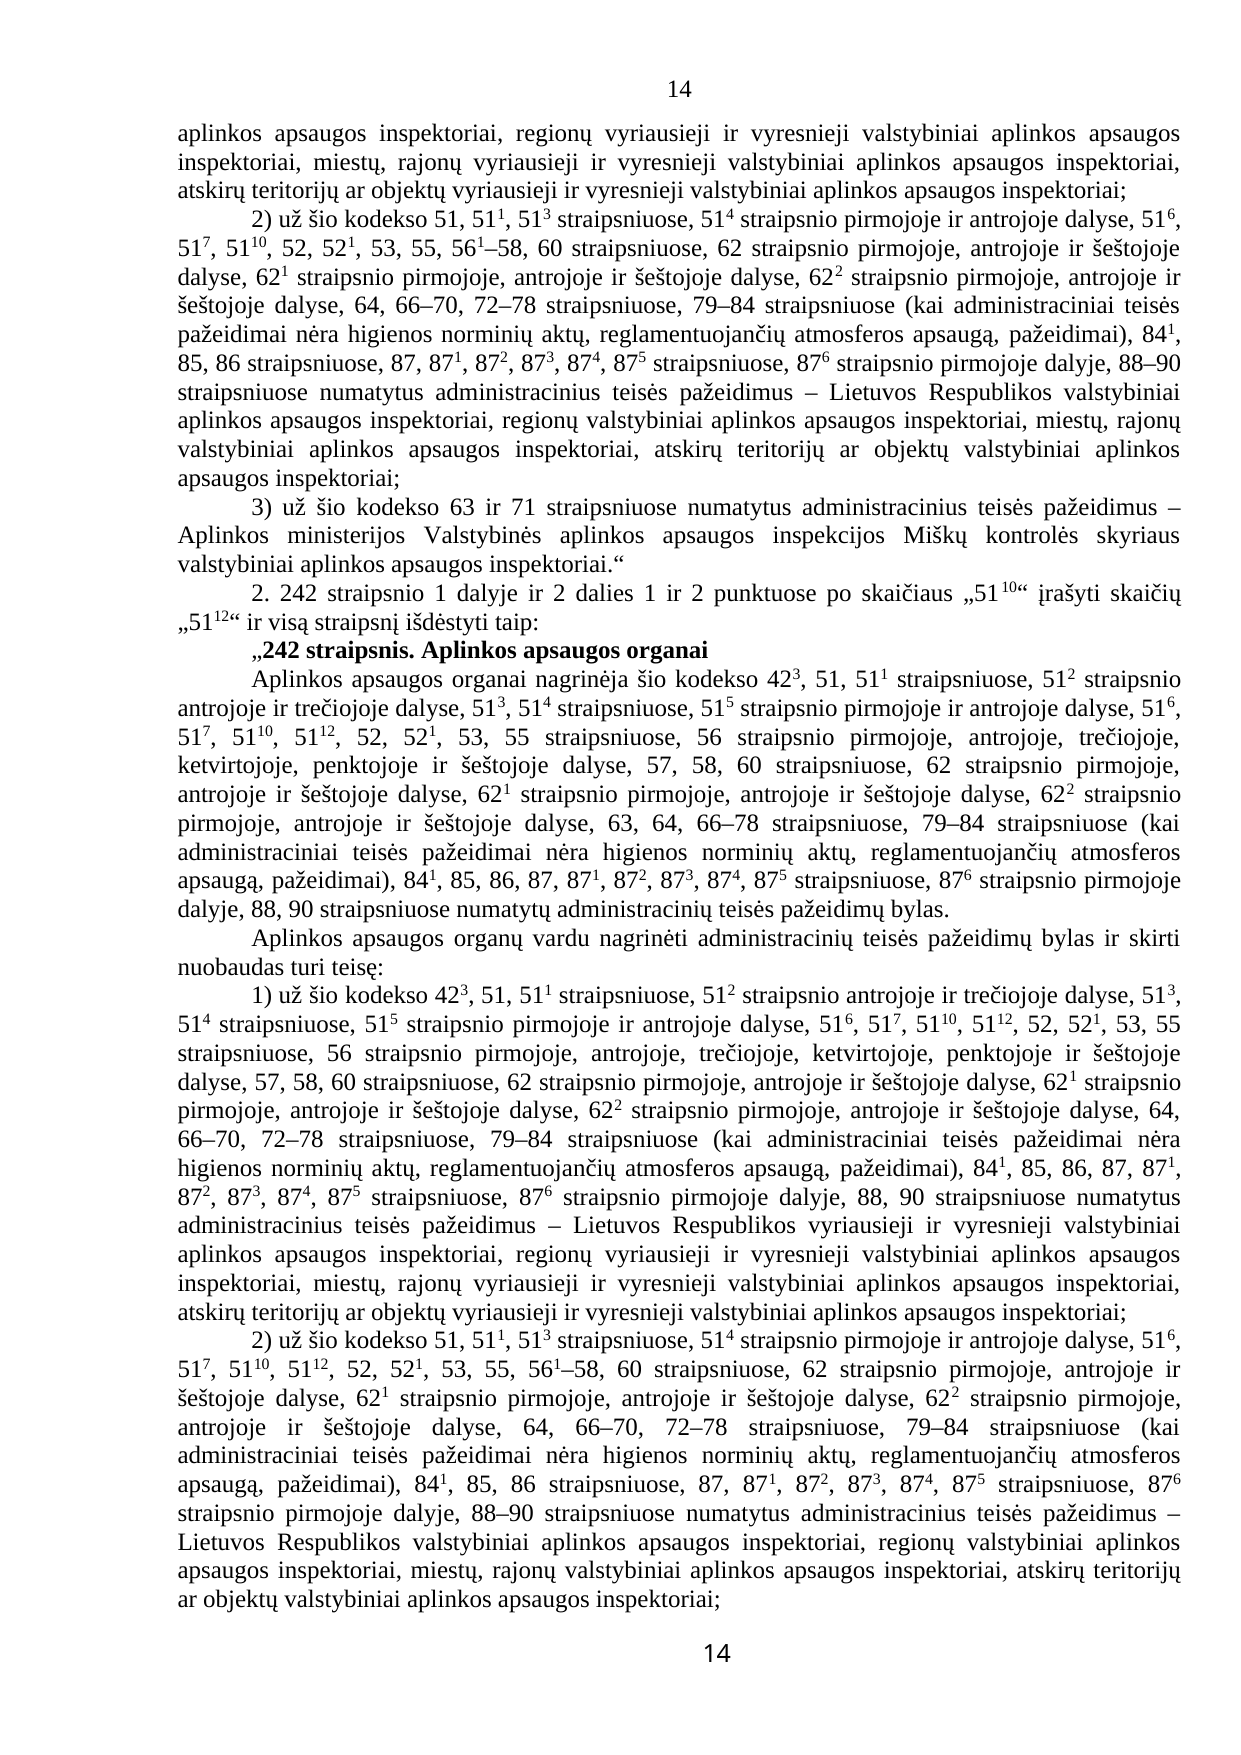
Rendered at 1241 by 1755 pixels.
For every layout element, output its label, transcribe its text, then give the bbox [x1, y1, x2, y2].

text aplinkos apsaugos inspektoriai, regionų vyriausieji ir vyresnieji valstybiniai aplinkos apsaugos inspektoriai, miestų, rajonų vyriausieji ir vyresnieji valstybiniai aplinkos apsaugos inspektoriai, atskirų teritorijų ar objektų vyriausieji ir vyresnieji valstybiniai aplinkos apsaugos inspektoriai; [177, 118, 1181, 204]
text Aplinkos apsaugos organai nagrinėja šio kodekso 423, 51, 511 straipsniuose, 512 straipsnio antrojoje ir trečiojoje dalyse, 513, 514 straipsniuose, 515 straipsnio pirmojoje ir antrojoje dalyse, 516, 517, 5110, 5112, 52, 521, 53, 55 straipsniuose, 56 straipsnio pirmojoje, antrojoje, trečiojoje, ketvirtojoje, penktojoje ir šeštojoje dalyse, 57, 58, 60 straipsniuose, 62 straipsnio pirmojoje, antrojoje ir šeštojoje dalyse, 621 straipsnio pirmojoje, antrojoje ir šeštojoje dalyse, 622 straipsnio pirmojoje, antrojoje ir šeštojoje dalyse, 63, 64, 66–78 straipsniuose, 79–84 straipsniuose (kai administraciniai teisės pažeidimai nėra higienos norminių aktų, reglamentuojančių atmosferos apsaugą, pažeidimai), 841, 85, 86, 87, 871, 872, 873, 874, 875 straipsniuose, 876 straipsnio pirmojoje dalyje, 88, 90 straipsniuose numatytų administracinių teisės pažeidimų bylas. [177, 664, 1181, 923]
text 1) už šio kodekso 423, 51, 511 straipsniuose, 512 straipsnio antrojoje ir trečiojoje dalyse, 513, 514 straipsniuose, 515 straipsnio pirmojoje ir antrojoje dalyse, 516, 517, 5110, 5112, 52, 521, 53, 55 straipsniuose, 56 straipsnio pirmojoje, antrojoje, trečiojoje, ketvirtojoje, penktojoje ir šeštojoje dalyse, 57, 58, 60 straipsniuose, 62 straipsnio pirmojoje, antrojoje ir šeštojoje dalyse, 621 straipsnio pirmojoje, antrojoje ir šeštojoje dalyse, 622 straipsnio pirmojoje, antrojoje ir šeštojoje dalyse, 64, 66–70, 72–78 straipsniuose, 79–84 straipsniuose (kai administraciniai teisės pažeidimai nėra higienos norminių aktų, reglamentuojančių atmosferos apsaugą, pažeidimai), 841, 85, 86, 87, 871, 872, 873, 874, 875 straipsniuose, 876 straipsnio pirmojoje dalyje, 88, 90 straipsniuose numatytus administracinius teisės pažeidimus – Lietuvos Respublikos vyriausieji ir vyresnieji valstybiniai aplinkos apsaugos inspektoriai, regionų vyriausieji ir vyresnieji valstybiniai aplinkos apsaugos inspektoriai, miestų, rajonų vyriausieji ir vyresnieji valstybiniai aplinkos apsaugos inspektoriai, atskirų teritorijų ar objektų vyriausieji ir vyresnieji valstybiniai aplinkos apsaugos inspektoriai; [177, 981, 1181, 1326]
text 3) už šio kodekso 63 ir 71 straipsniuose numatytus administracinius teisės pažeidimus – Aplinkos ministerijos Valstybinės aplinkos apsaugos inspekcijos Miškų kontrolės skyriaus valstybiniai aplinkos apsaugos inspektoriai.“ [177, 492, 1181, 578]
text „242 straipsnis. Aplinkos apsaugos organai [177, 636, 1181, 664]
text 2. 242 straipsnio 1 dalyje ir 2 dalies 1 ir 2 punktuose po skaičiaus „5110“ įrašyti skaičių „5112“ ir visą straipsnį išdėstyti taip: [177, 578, 1181, 636]
text Aplinkos apsaugos organų vardu nagrinėti administracinių teisės pažeidimų bylas ir skirti nuobaudas turi teisę: [177, 923, 1181, 981]
text 2) už šio kodekso 51, 511, 513 straipsniuose, 514 straipsnio pirmojoje ir antrojoje dalyse, 516, 517, 5110, 5112, 52, 521, 53, 55, 561–58, 60 straipsniuose, 62 straipsnio pirmojoje, antrojoje ir šeštojoje dalyse, 621 straipsnio pirmojoje, antrojoje ir šeštojoje dalyse, 622 straipsnio pirmojoje, antrojoje ir šeštojoje dalyse, 64, 66–70, 72–78 straipsniuose, 79–84 straipsniuose (kai administraciniai teisės pažeidimai nėra higienos norminių aktų, reglamentuojančių atmosferos apsaugą, pažeidimai), 841, 85, 86 straipsniuose, 87, 871, 872, 873, 874, 875 straipsniuose, 876 straipsnio pirmojoje dalyje, 88–90 straipsniuose numatytus administracinius teisės pažeidimus – Lietuvos Respublikos valstybiniai aplinkos apsaugos inspektoriai, regionų valstybiniai aplinkos apsaugos inspektoriai, miestų, rajonų valstybiniai aplinkos apsaugos inspektoriai, atskirų teritorijų ar objektų valstybiniai aplinkos apsaugos inspektoriai; [177, 1326, 1181, 1613]
text 2) už šio kodekso 51, 511, 513 straipsniuose, 514 straipsnio pirmojoje ir antrojoje dalyse, 516, 517, 5110, 52, 521, 53, 55, 561–58, 60 straipsniuose, 62 straipsnio pirmojoje, antrojoje ir šeštojoje dalyse, 621 straipsnio pirmojoje, antrojoje ir šeštojoje dalyse, 622 straipsnio pirmojoje, antrojoje ir šeštojoje dalyse, 64, 66–70, 72–78 straipsniuose, 79–84 straipsniuose (kai administraciniai teisės pažeidimai nėra higienos norminių aktų, reglamentuojančių atmosferos apsaugą, pažeidimai), 841, 85, 86 straipsniuose, 87, 871, 872, 873, 874, 875 straipsniuose, 876 straipsnio pirmojoje dalyje, 88–90 straipsniuose numatytus administracinius teisės pažeidimus – Lietuvos Respublikos valstybiniai aplinkos apsaugos inspektoriai, regionų valstybiniai aplinkos apsaugos inspektoriai, miestų, rajonų valstybiniai aplinkos apsaugos inspektoriai, atskirų teritorijų ar objektų valstybiniai aplinkos apsaugos inspektoriai; [177, 204, 1181, 492]
